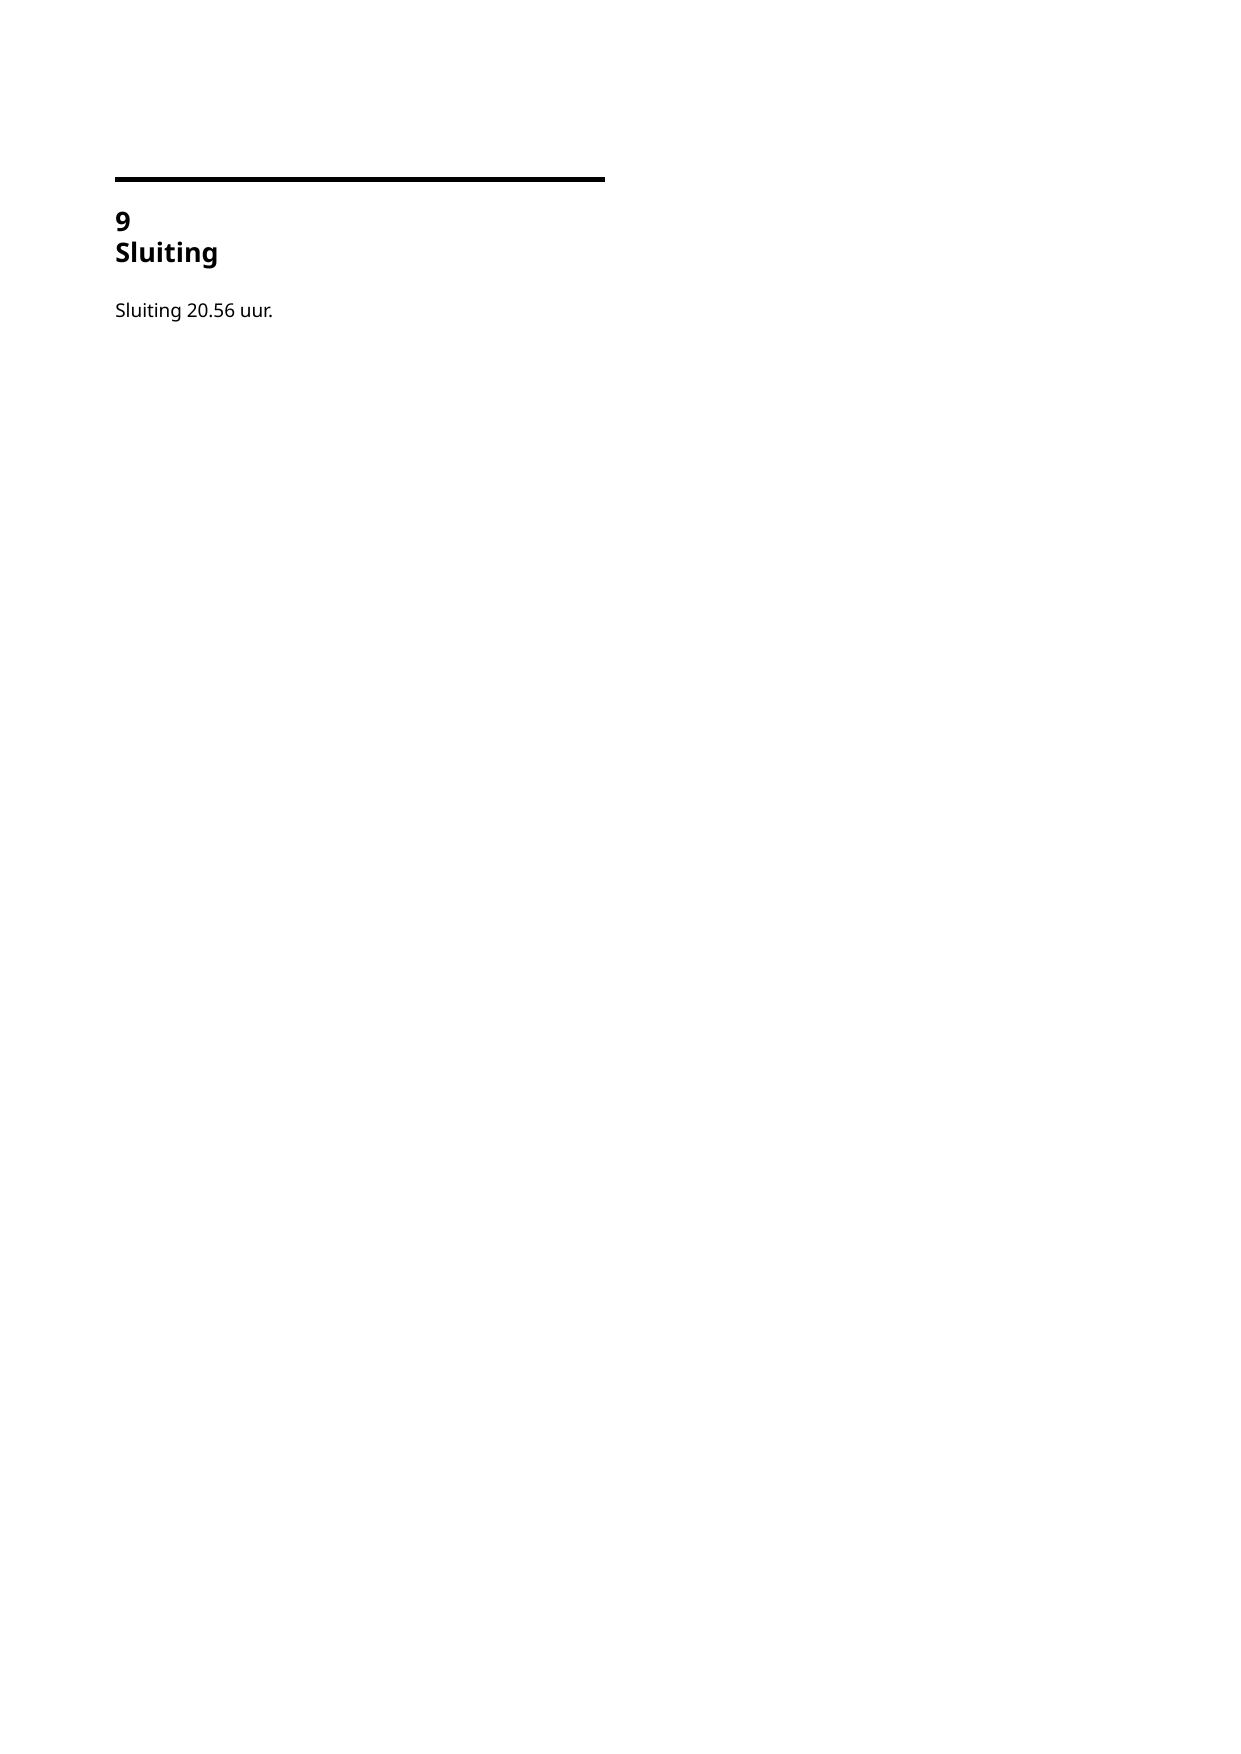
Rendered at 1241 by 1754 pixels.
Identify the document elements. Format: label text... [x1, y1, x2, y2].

text Sluiting 20.56 uur. [115, 302, 605, 322]
text Sluiting [115, 239, 605, 283]
text 9 [115, 203, 605, 239]
